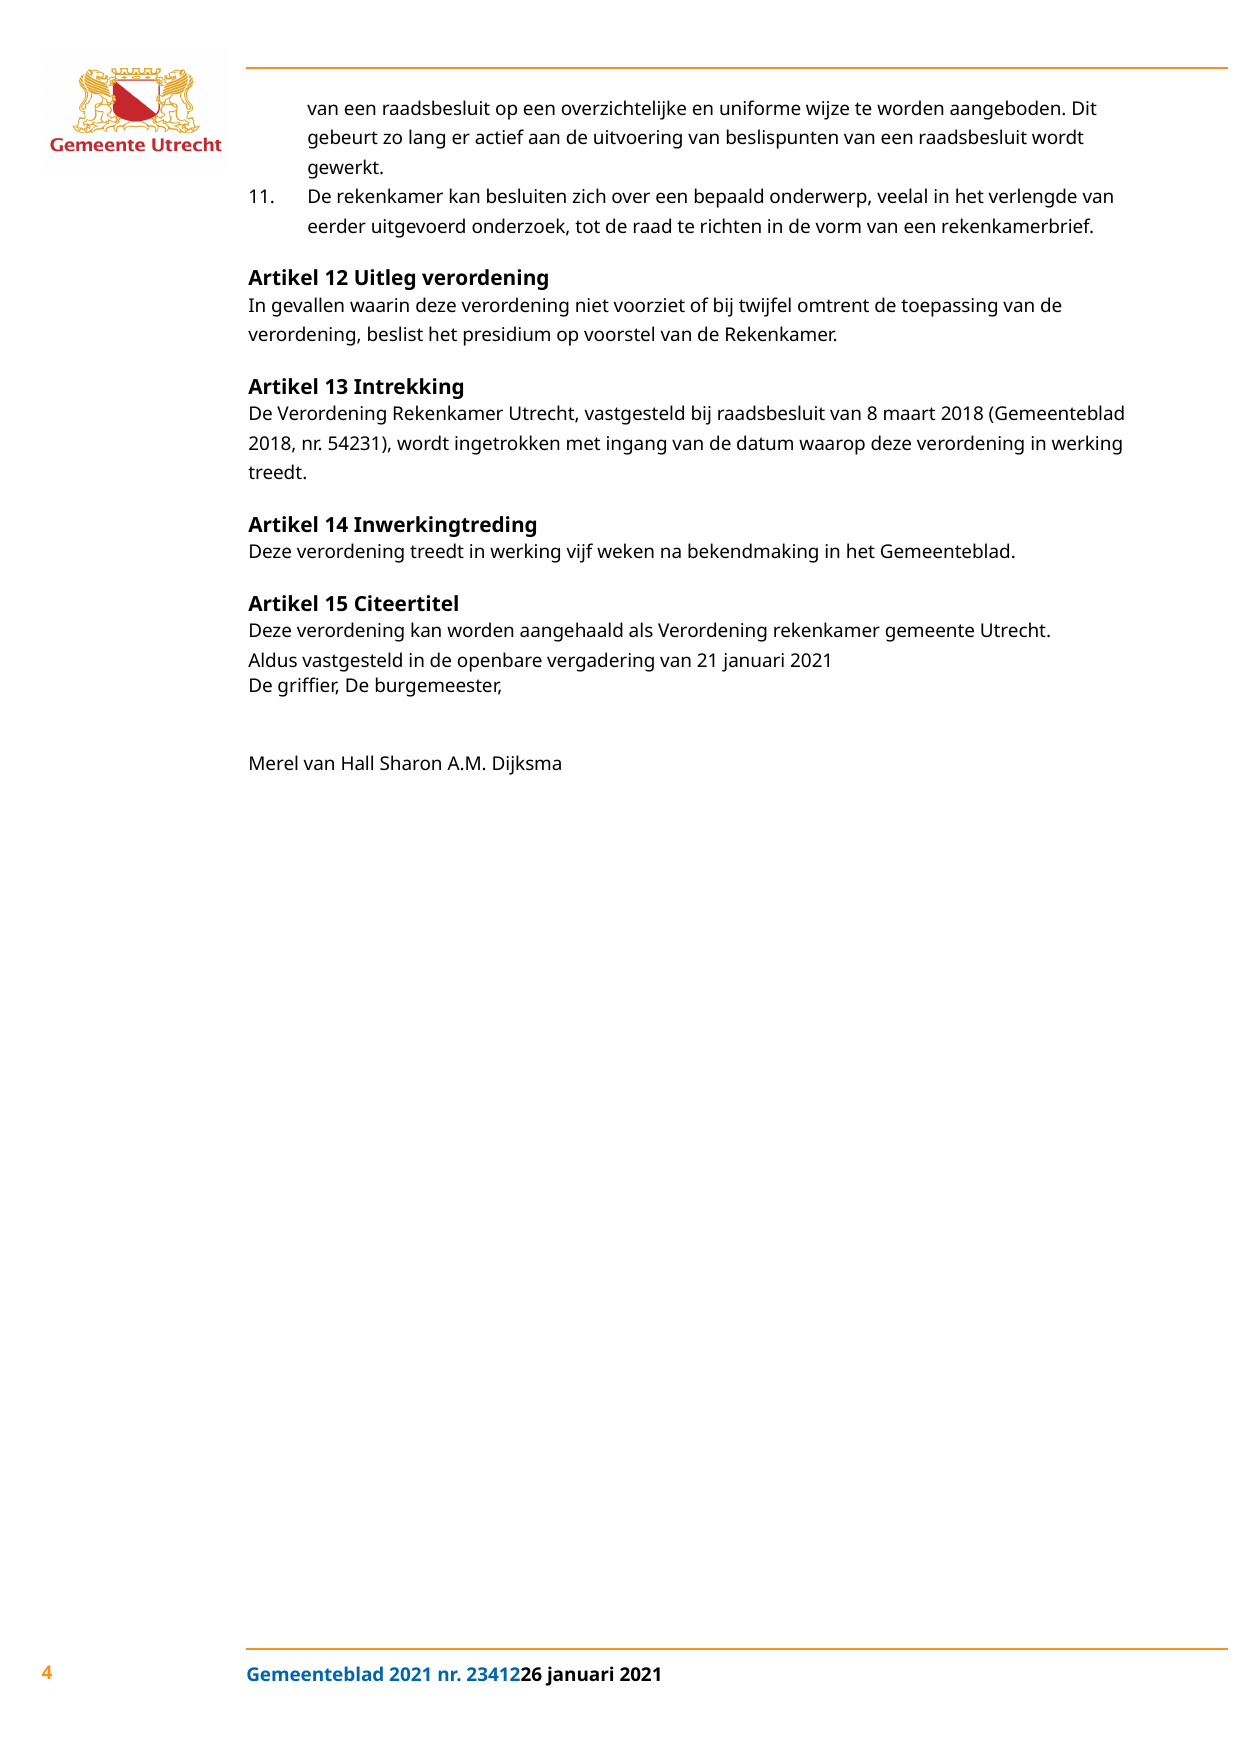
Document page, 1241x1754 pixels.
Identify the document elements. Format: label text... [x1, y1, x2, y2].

picture [41, 47, 231, 172]
text Deze verordening kan worden aangehaald als Verordening rekenkamer gemeente Utrecht. [248, 617, 1152, 643]
text Artikel 13 Intrekking [248, 372, 1152, 400]
text Merel van Hall Sharon A.M. Dijksma [248, 750, 1152, 776]
text In gevallen waarin deze verordening niet voorziet of bij twijfel omtrent de toepassing van de verordening, beslist het presidium op voorstel van de Rekenkamer. [248, 292, 1152, 347]
text De griffier, De burgemeester, [248, 673, 1152, 698]
text Artikel 12 Uitleg verordening [248, 263, 1152, 292]
text Deze verordening treedt in werking vijf weken na bekendmaking in het Gemeenteblad. [248, 538, 1152, 564]
list De rekenkamer kan besluiten zich over een bepaald onderwerp, veelal in het verlengde van eerder uitgevoerd onderzoek, tot de raad te richten in de vorm van een rekenkamerbrief. [248, 183, 1152, 239]
text Aldus vastgesteld in de openbare vergadering van 21 januari 2021 [248, 647, 1152, 673]
text Artikel 14 Inwerkingtreding [248, 510, 1152, 538]
text De Verordening Rekenkamer Utrecht, vastgesteld bij raadsbesluit van 8 maart 2018 (Gemeenteblad 2018, nr. 54231), wordt ingetrokken met ingang van de datum waarop deze verordening in werking treedt. [248, 400, 1152, 485]
list van een raadsbesluit op een overzichtelijke en uniforme wijze te worden aangeboden. Dit gebeurt zo lang er actief aan de uitvoering van beslispunten van een raadsbesluit wordt gewerkt. [248, 95, 1152, 180]
text Artikel 15 Citeertitel [248, 589, 1152, 617]
